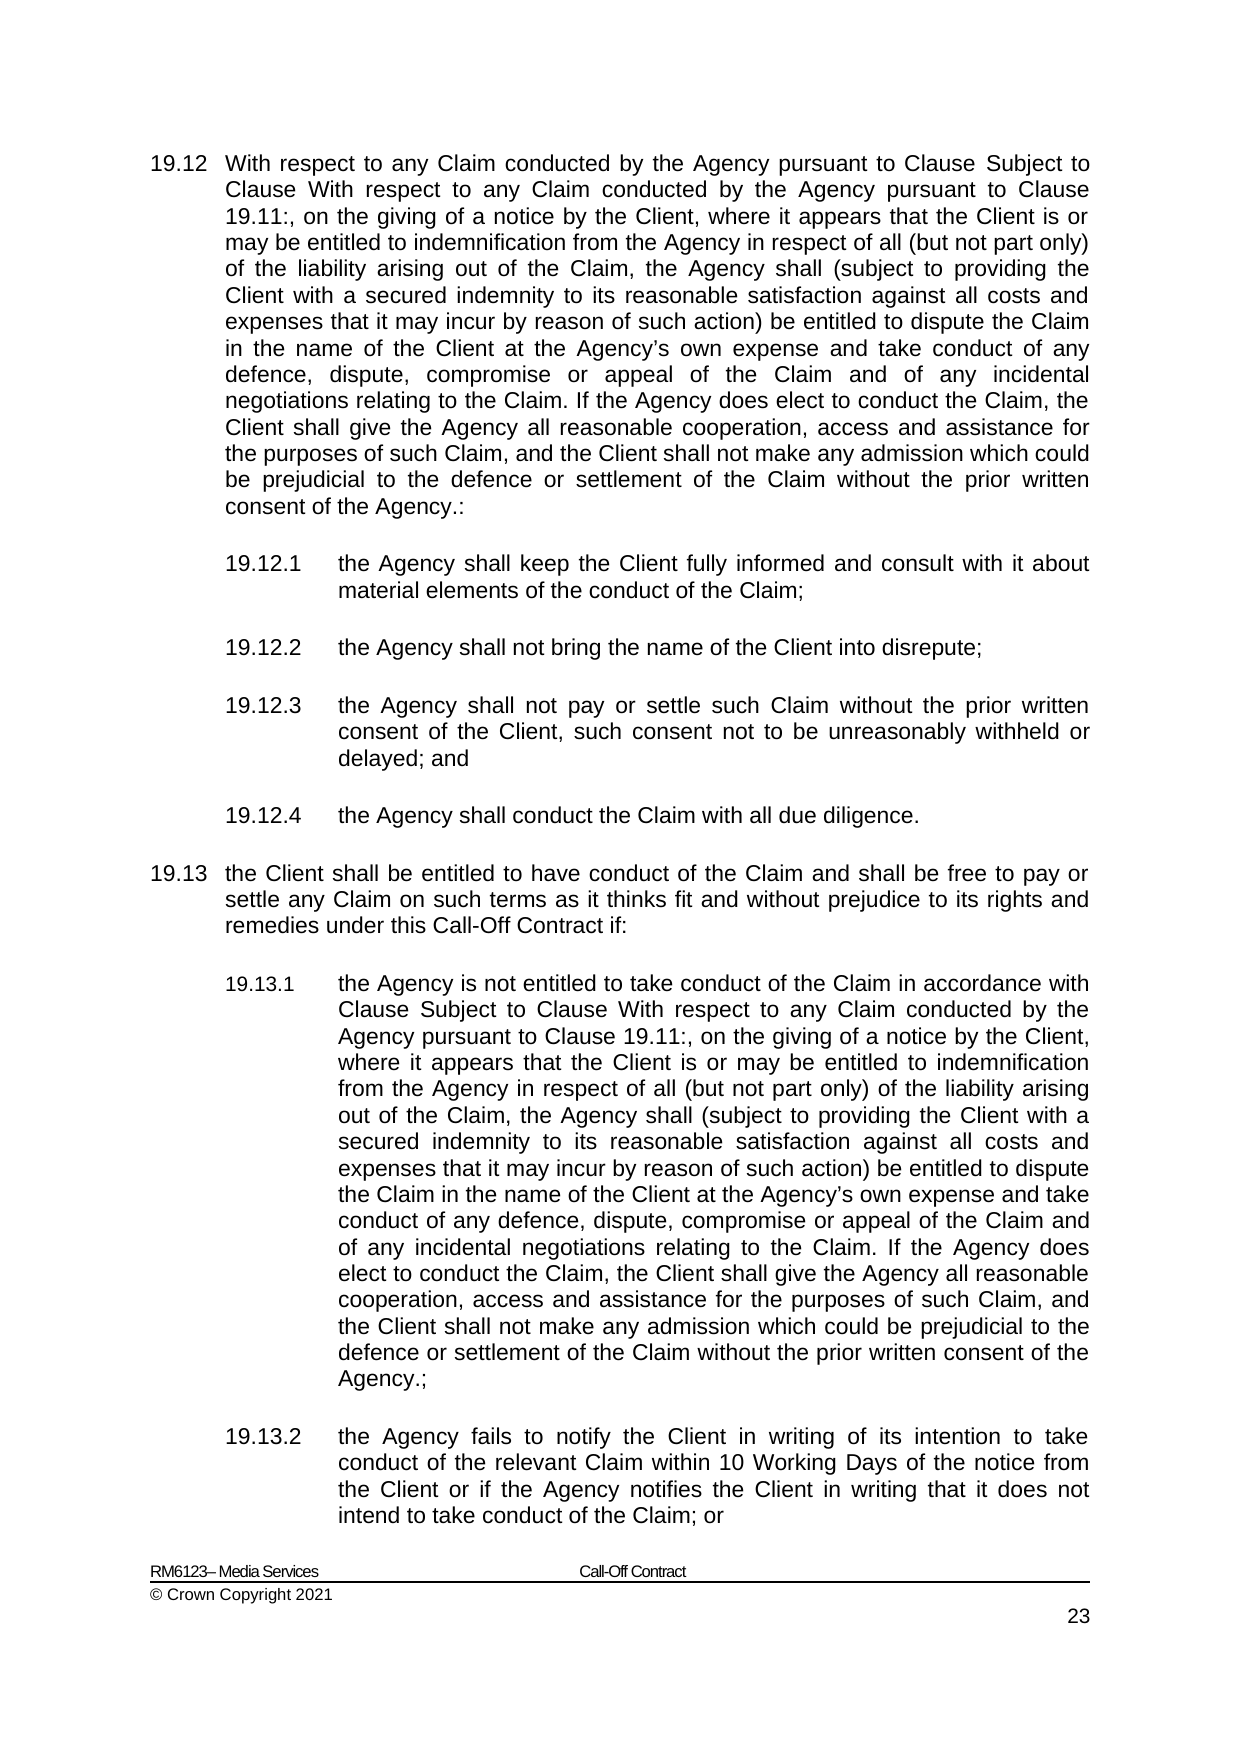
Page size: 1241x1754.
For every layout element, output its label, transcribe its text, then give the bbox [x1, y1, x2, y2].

list the Client shall be entitled to have conduct of the Claim and shall be free to pay or settle any Claim on such terms as it thinks fit and without prejudice to its rights and remedies under this Call-Off Contract if: [150, 860, 1090, 939]
list the Agency shall not bring the name of the Client into disrepute; [225, 634, 1090, 661]
list the Agency shall conduct the Claim with all due diligence. [225, 802, 1090, 828]
list With respect to any Claim conducted by the Agency pursuant to Clause 19.11: [150, 150, 1090, 519]
list the Agency shall keep the Client fully informed and consult with it about material elements of the conduct of the Claim; [225, 550, 1090, 603]
list the Agency is not entitled to take conduct of the Claim in accordance with Clause 19.11; [225, 970, 1090, 1392]
list the Agency fails to notify the Client in writing of its intention to take conduct of the relevant Claim within 10 Working Days of the notice from the Client or if the Agency notifies the Client in writing that it does not intend to take conduct of the Claim; or [225, 1423, 1090, 1528]
list the Agency shall not pay or settle such Claim without the prior written consent of the Client, such consent not to be unreasonably withheld or delayed; and [225, 692, 1090, 771]
